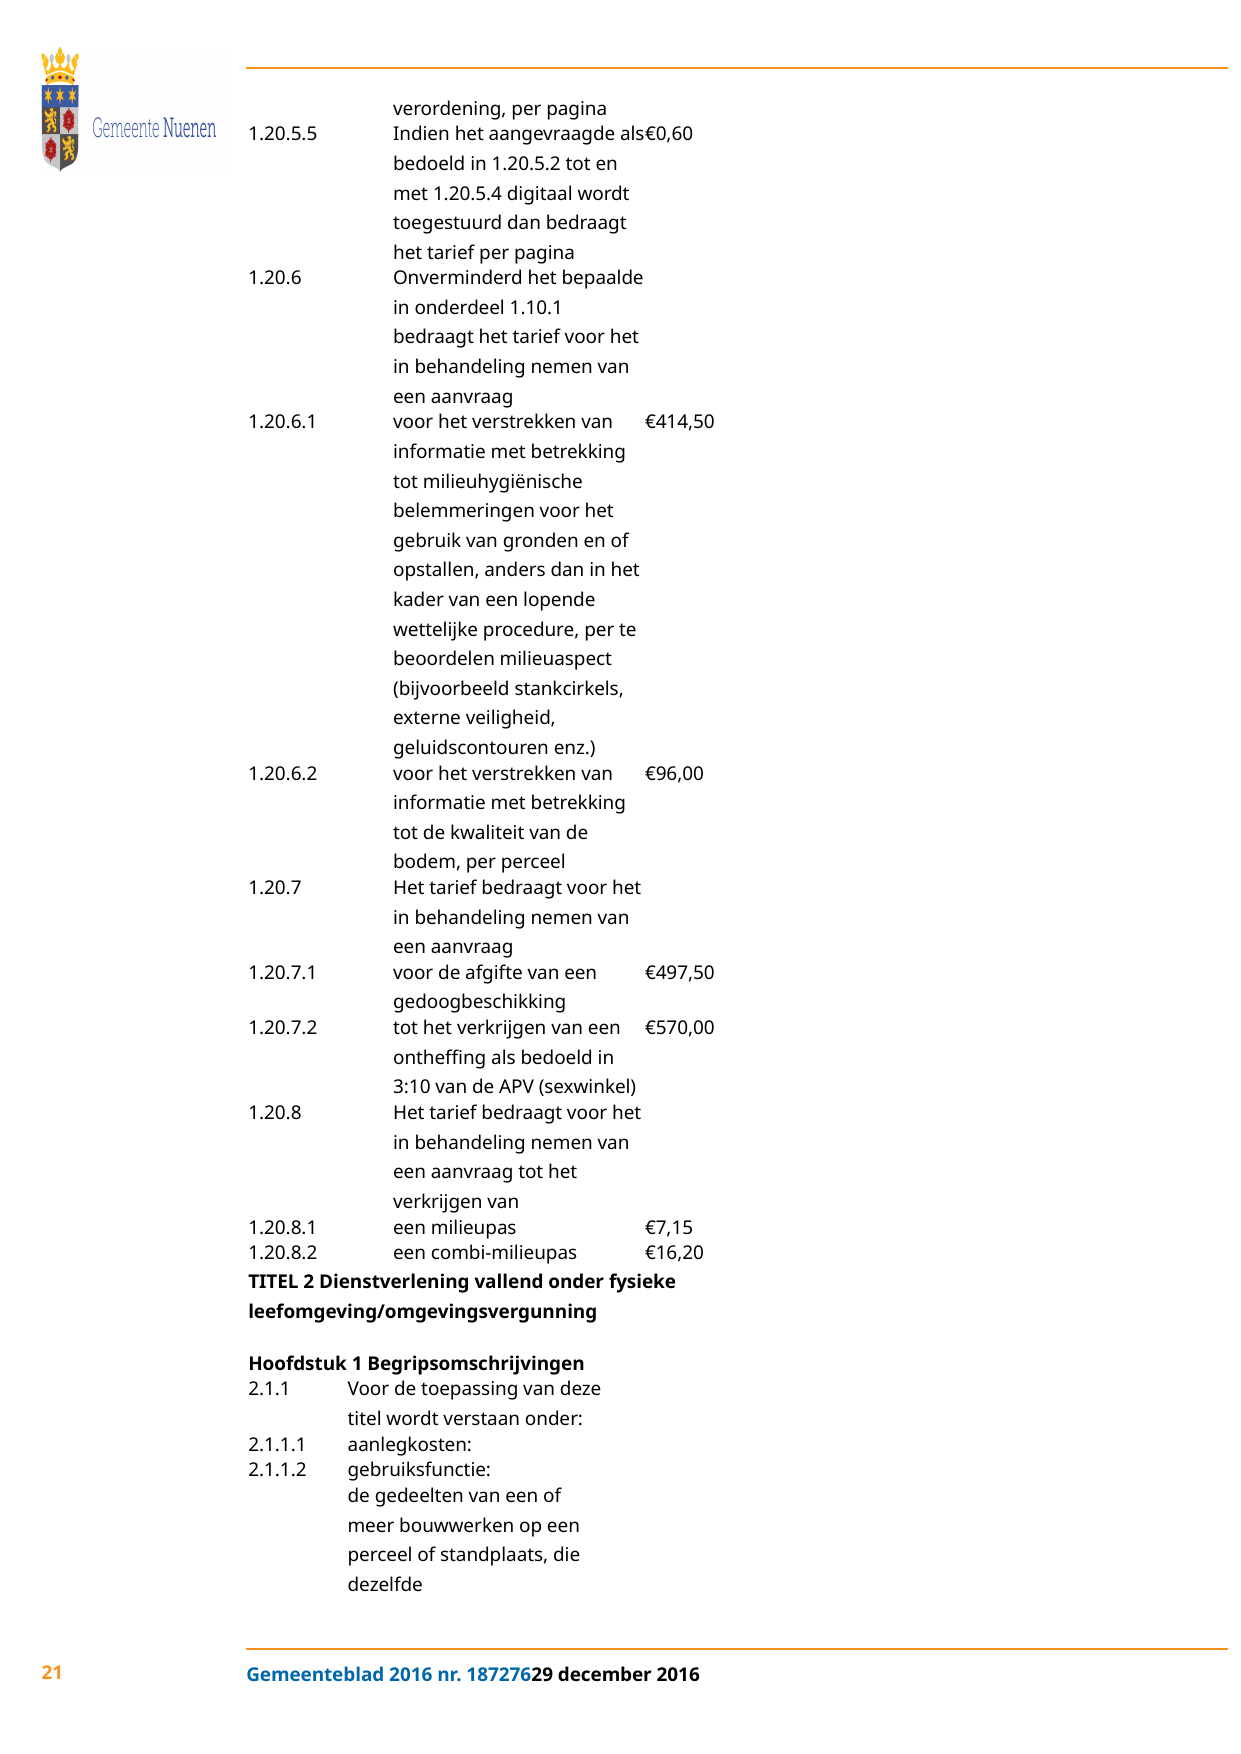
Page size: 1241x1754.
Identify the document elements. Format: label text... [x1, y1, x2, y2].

table_cell [862, 959, 1007, 1014]
table_cell [605, 1482, 754, 1597]
table_cell [645, 265, 862, 409]
table_cell een milieupas [393, 1214, 645, 1239]
table_cell Indien het aangevraagde als bedoeld in 1.20.5.2 tot en met 1.20.5.4 digitaal wordt toegestuurd dan bedraagt het tarief per pagina [393, 121, 645, 264]
table_cell gebruiksfunctie: [348, 1456, 604, 1482]
table_cell Hoofdstuk 1 Begripsomschrijvingen [248, 1350, 654, 1375]
table_cell de gedeelten van een of meer bouwwerken op een perceel of standplaats, die dezelfde [348, 1482, 604, 1597]
table_cell 1.20.8 [248, 1099, 393, 1214]
table_cell [1007, 874, 1079, 959]
table_cell Het tarief bedraagt voor het in behandeling nemen van een aanvraag [393, 874, 645, 959]
table_cell verordening, per pagina [393, 95, 645, 121]
table_cell aanlegkosten: [348, 1431, 604, 1456]
table_cell [248, 95, 393, 121]
table_cell 1.20.5.5 [248, 121, 393, 264]
table_cell [1007, 1099, 1079, 1214]
table_cell €0,60 [645, 121, 862, 264]
table_cell [862, 265, 1007, 409]
table_cell €7,15 [645, 1214, 862, 1239]
table_cell 1.20.6.1 [248, 409, 393, 760]
table_cell [248, 1482, 347, 1597]
table_cell [862, 95, 1007, 121]
table_cell €96,00 [645, 760, 862, 874]
table_cell [862, 1240, 1007, 1265]
table_cell [1007, 95, 1079, 121]
table_cell [248, 1324, 1002, 1350]
table_cell 2.1.1.1 [248, 1431, 347, 1456]
table_cell 2.1.1 [248, 1375, 347, 1431]
table_cell [862, 121, 1007, 264]
table_cell [1007, 959, 1079, 1014]
table_cell voor het verstrekken van informatie met betrekking tot de kwaliteit van de bodem, per perceel [393, 760, 645, 874]
table_cell 2.1.1.2 [248, 1456, 347, 1482]
table_cell [953, 1431, 1102, 1456]
table_cell [654, 1350, 754, 1375]
table_cell [754, 1375, 953, 1431]
table_cell [862, 760, 1007, 874]
table_cell [1007, 121, 1079, 264]
picture [41, 47, 231, 172]
table_cell €497,50 [645, 959, 862, 1014]
table_cell 1.20.8.2 [248, 1240, 393, 1265]
table_cell [1007, 1240, 1079, 1265]
table_cell 1.20.6.2 [248, 760, 393, 874]
table_cell [754, 1431, 953, 1456]
table_cell [953, 1375, 1102, 1431]
table_cell [1007, 760, 1079, 874]
table_cell een combi-milieupas [393, 1240, 645, 1265]
table_cell [953, 1350, 1102, 1375]
table_cell [645, 874, 862, 959]
table_cell [754, 1482, 953, 1597]
table_cell [953, 1482, 1102, 1597]
table_cell €414,50 [645, 409, 862, 760]
table_cell 1.20.8.1 [248, 1214, 393, 1239]
table_cell voor het verstrekken van informatie met betrekking tot milieuhygiënische belemmeringen voor het gebruik van gronden en of opstallen, anders dan in het kader van een lopende wettelijke procedure, per te beoordelen milieuaspect (bijvoorbeeld stankcirkels, externe veiligheid, geluidscontouren enz.) [393, 409, 645, 760]
table_cell Onverminderd het bepaalde in onderdeel 1.10.1 bedraagt het tarief voor het in behandeling nemen van een aanvraag [393, 265, 645, 409]
table_cell [1007, 265, 1079, 409]
table_cell 1.20.6 [248, 265, 393, 409]
table_cell [605, 1375, 754, 1431]
table_cell [754, 1350, 953, 1375]
table_cell [1007, 1214, 1079, 1239]
table_cell 1.20.7 [248, 874, 393, 959]
table_cell [605, 1431, 754, 1456]
table_cell Voor de toepassing van deze titel wordt verstaan onder: [348, 1375, 604, 1431]
table_cell [862, 1099, 1007, 1214]
table_cell [645, 95, 862, 121]
table_cell [862, 409, 1007, 760]
table_cell [862, 874, 1007, 959]
table_header TITEL 2 Dienstverlening vallend onder fysieke leefomgeving/omgevingsvergunning [248, 1269, 1002, 1324]
table_cell [605, 1456, 754, 1482]
table_cell voor de afgifte van een gedoogbeschikking [393, 959, 645, 1014]
table_cell [862, 1214, 1007, 1239]
table_cell [645, 1099, 862, 1214]
table_cell tot het verkrijgen van een ontheffing als bedoeld in 3:10 van de APV (sexwinkel) [393, 1015, 645, 1099]
table_cell [862, 1015, 1007, 1099]
table_cell 1.20.7.1 [248, 959, 393, 1014]
table_cell Het tarief bedraagt voor het in behandeling nemen van een aanvraag tot het verkrijgen van [393, 1099, 645, 1214]
table_cell [754, 1456, 953, 1482]
table_cell €16,20 [645, 1240, 862, 1265]
table_cell [1007, 1015, 1079, 1099]
table_cell 1.20.7.2 [248, 1015, 393, 1099]
table_cell [1007, 409, 1079, 760]
table_cell [953, 1456, 1102, 1482]
table_cell €570,00 [645, 1015, 862, 1099]
